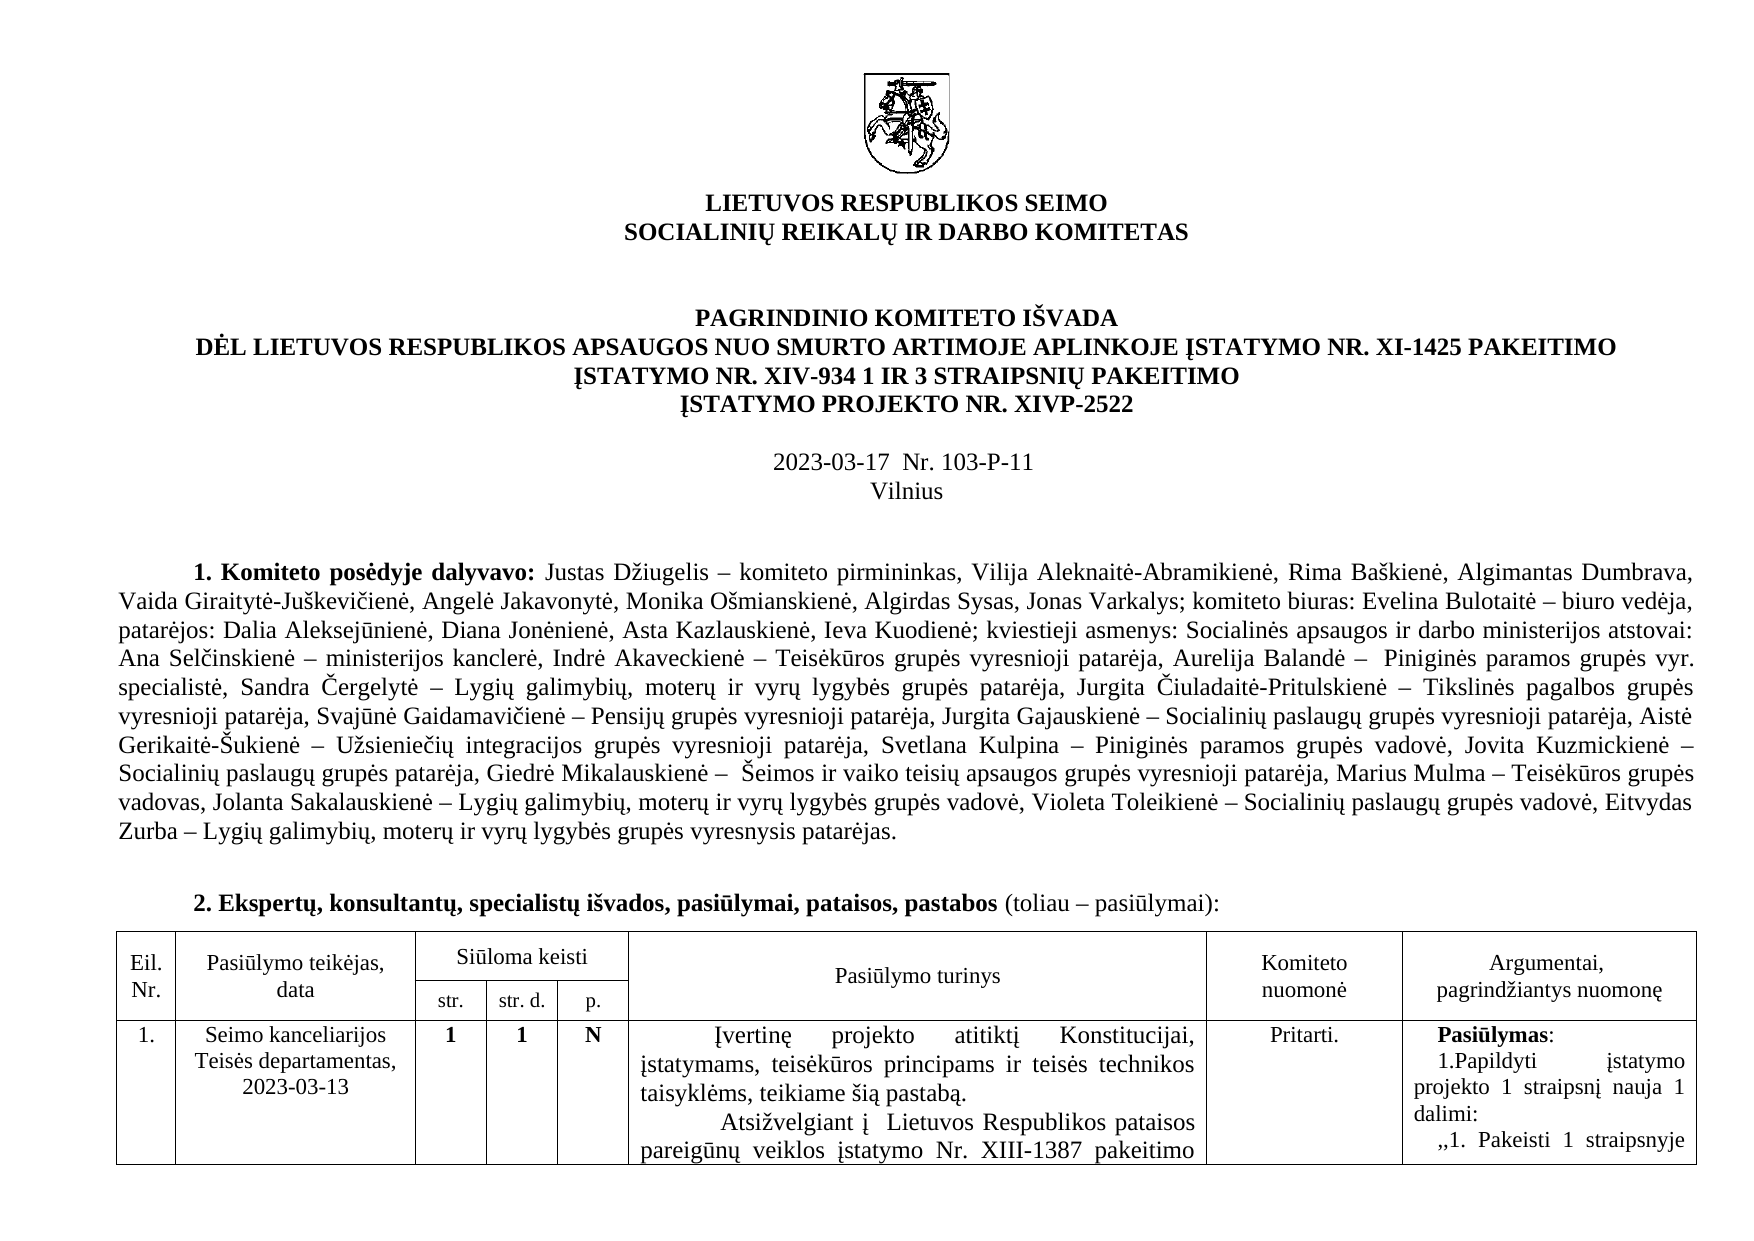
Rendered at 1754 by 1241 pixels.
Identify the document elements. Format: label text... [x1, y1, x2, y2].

table_cell 1. [117, 1021, 175, 1164]
text Vilnius [118, 476, 1695, 504]
subtitle ĮSTATYMO NR. XIV-934 1 IR 3 STRAIPSNIŲ PAKEITIMO [118, 361, 1695, 389]
text 2023-03-17 Nr. 103-P-11 [118, 447, 1695, 476]
table_cell Seimo kanceliarijos Teisės departamentas, 2023-03-13 [176, 1021, 415, 1164]
table_cell p. [558, 981, 628, 1019]
table_header Siūloma keisti [416, 932, 628, 980]
table_header Pasiūlymo turinys [629, 932, 1206, 1019]
table_header Komiteto nuomonė [1207, 932, 1402, 1019]
table_cell 1 [416, 1021, 486, 1164]
table_cell N [558, 1021, 628, 1164]
table_header Eil. Nr. [117, 932, 175, 1019]
text 1. Komiteto posėdyje dalyvavo: Justas Džiugelis – komiteto pirmininkas, Vilija Aleknaitė-Abramikienė, Rima Baškienė, Algimantas Dumbrava, Vaida Giraitytė-Juškevičienė, Angelė Jakavonytė, Monika Ošmianskienė, Algirdas Sysas, Jonas Varkalys; komiteto biuras: Evelina Bulotaitė – biuro vedėja, patarėjos: Dalia Aleksejūnienė, Diana Jonėnienė, Asta Kazlauskienė, Ieva Kuodienė; kviestieji asmenys: Socialinės apsaugos ir darbo ministerijos atstovai: Ana Selčinskienė – ministerijos kanclerė, Indrė Akaveckienė – Teisėkūros grupės vyresnioji patarėja, Aurelija Balandė – Piniginės paramos grupės vyr. specialistė, Sandra Čergelytė – Lygių galimybių, moterų ir vyrų lygybės grupės patarėja, Jurgita Čiuladaitė-Pritulskienė – Tikslinės pagalbos grupės vyresnioji patarėja, Svajūnė Gaidamavičienė – Pensijų grupės vyresnioji patarėja, Jurgita Gajauskienė – Socialinių paslaugų grupės vyresnioji patarėja, Aistė Gerikaitė-Šukienė – Užsieniečių integracijos grupės vyresnioji patarėja, Svetlana Kulpina – Piniginės paramos grupės vadovė, Jovita Kuzmickienė – Socialinių paslaugų grupės patarėja, Giedrė Mikalauskienė – Šeimos ir vaiko teisių apsaugos grupės vyresnioji patarėja, Marius Mulma – Teisėkūros grupės vadovas, Jolanta Sakalauskienė – Lygių galimybių, moterų ir vyrų lygybės grupės vadovė, Violeta Toleikienė – Socialinių paslaugų grupės vadovė, Eitvydas Zurba – Lygių galimybių, moterų ir vyrų lygybės grupės vyresnysis patarėjas. [118, 557, 1695, 845]
subtitle PAGRINDINIO KOMITETO IŠVADA [118, 303, 1695, 332]
text LIETUVOS RESPUBLIKOS SEIMO [118, 188, 1695, 217]
table_cell Pasiūlymas: 1.Papildyti įstatymo projekto 1 straipsnį nauja 1 dalimi: ,,1. Pakeisti 1 straipsnyje [1403, 1021, 1696, 1164]
table_header Argumentai, pagrindžiantys nuomonę [1403, 932, 1696, 1019]
table_cell str. d. [487, 981, 557, 1019]
table_cell 1 [487, 1021, 557, 1164]
subtitle ĮSTATYMO PROJEKTO NR. XIVP-2522 [118, 389, 1695, 418]
subtitle 2. Ekspertų, konsultantų, specialistų išvados, pasiūlymai, pataisos, pastabos (toliau – pasiūlymai): [118, 888, 1695, 917]
table_cell str. [416, 981, 486, 1019]
table_cell Pritarti. [1207, 1021, 1402, 1164]
text SOCIALINIŲ REIKALŲ IR DARBO KOMITETAS [118, 217, 1695, 246]
table_header Pasiūlymo teikėjas, data [176, 932, 415, 1019]
subtitle DĖL lietuvos respublikos APSAUGOS NUO SMURTO ARTIMOJE APLINKOJE ĮSTATYMO NR. XI-1425 PAKEITIMO [118, 332, 1695, 361]
table_cell Įvertinę projekto atitiktį Konstitucijai, įstatymams, teisėkūros principams ir teisės technikos taisyklėms, teikiame šią pastabą. Atsižvelgiant į Lietuvos Respublikos pataisos pareigūnų veiklos įstatymo Nr. XIII-1387 pakeitimo [629, 1021, 1206, 1164]
